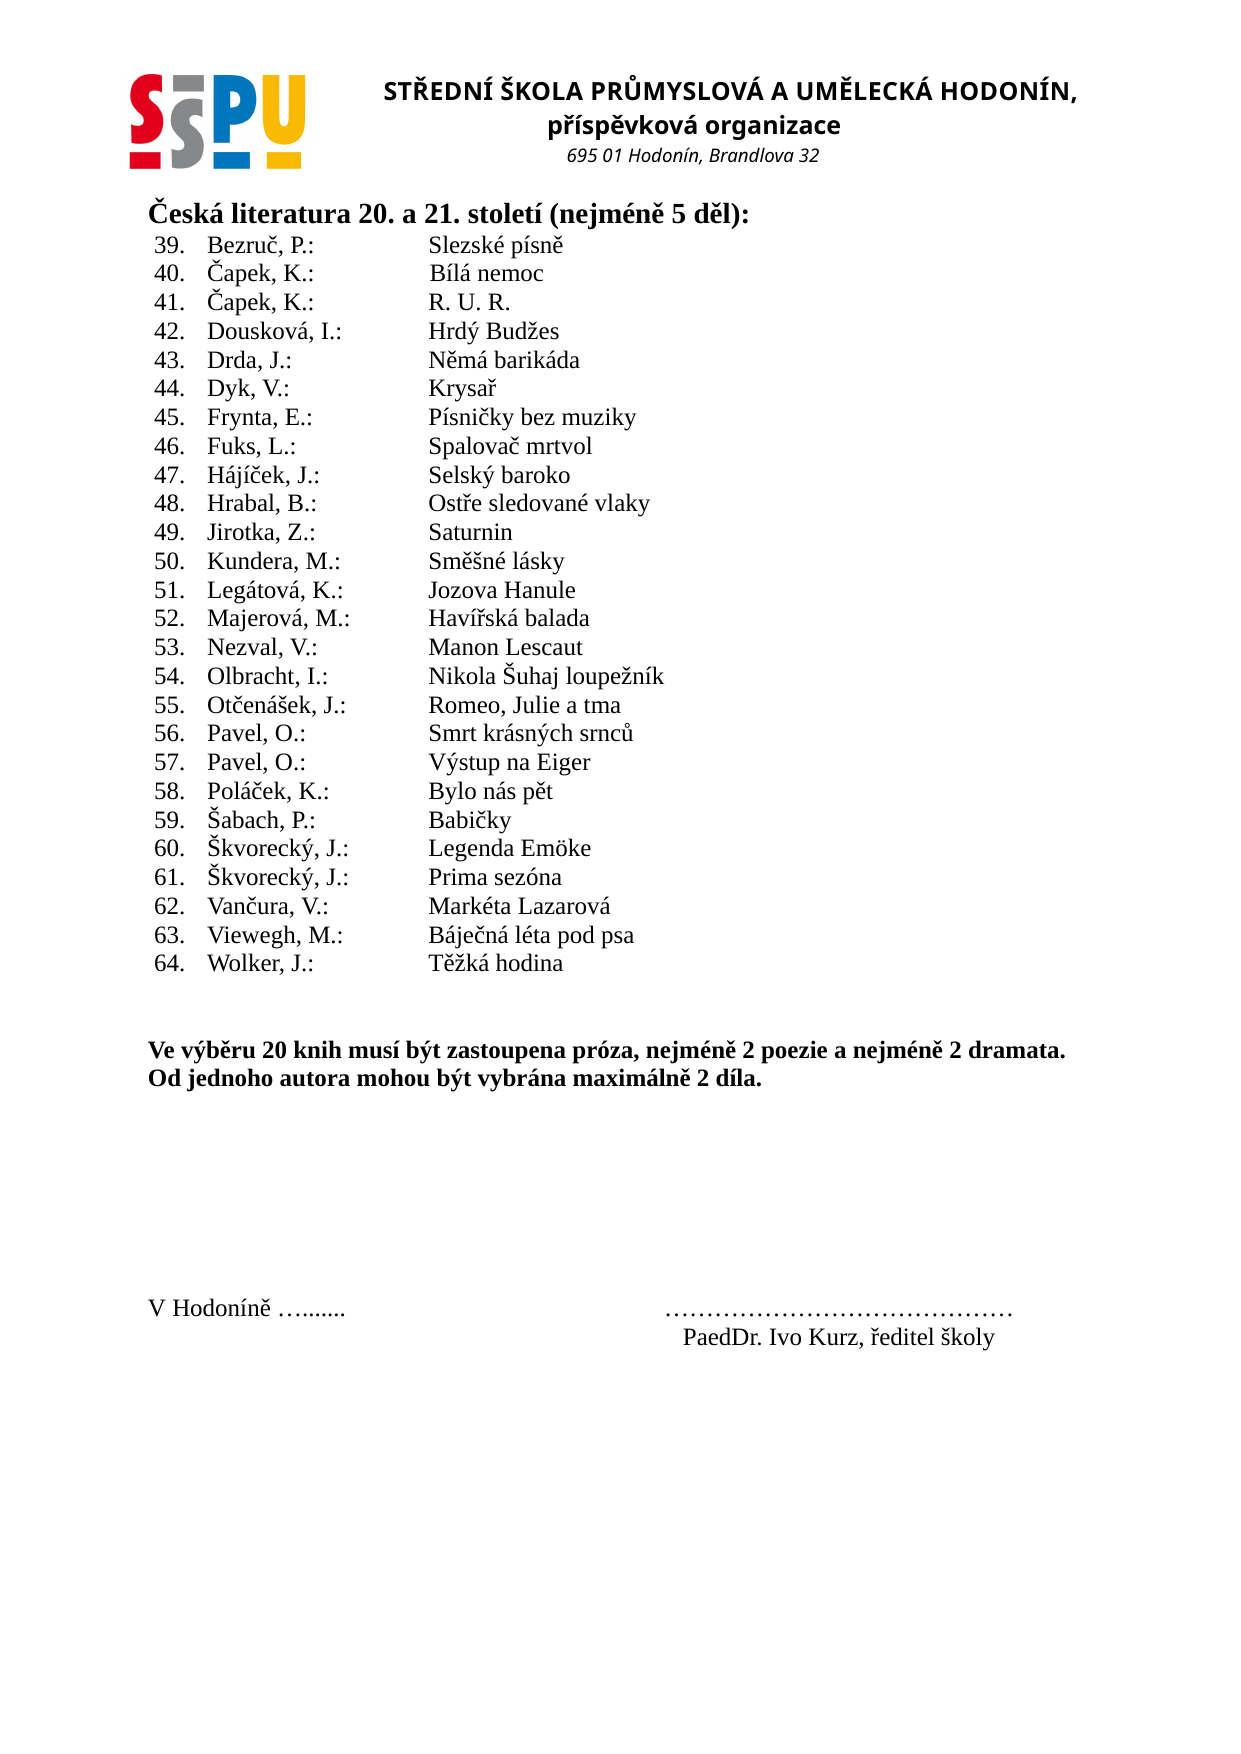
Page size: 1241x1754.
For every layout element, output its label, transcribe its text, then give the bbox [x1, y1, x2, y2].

list Pavel, O.: Smrt krásných srnců [185, 718, 1092, 747]
list Jirotka, Z.: Saturnin [185, 517, 1092, 546]
list Wolker, J.: Těžká hodina [185, 948, 1092, 977]
list Poláček, K.: Bylo nás pět [185, 776, 1092, 805]
list Majerová, M.: Havířská balada [185, 603, 1092, 632]
list Dyk, V.: Krysař [185, 373, 1092, 402]
list Škvorecký, J.: Prima sezóna [185, 862, 1092, 891]
list Olbracht, I.: Nikola Šuhaj loupežník [185, 661, 1092, 690]
list Čapek, K.: Bílá nemoc [185, 258, 1092, 287]
list Otčenášek, J.: Romeo, Julie a tma [185, 690, 1092, 718]
text Ve výběru 20 knih musí být zastoupena próza, nejméně 2 poezie a nejméně 2 dramata. [148, 1035, 1092, 1063]
list Drda, J.: Němá barikáda [185, 345, 1092, 373]
text Od jednoho autora mohou být vybrána maximálně 2 díla. [148, 1063, 1092, 1092]
list Čapek, K.: R. U. R. [185, 287, 1092, 316]
list Viewegh, M.: Báječná léta pod psa [185, 920, 1092, 948]
list Dousková, I.: Hrdý Budžes [185, 316, 1092, 345]
list Hrabal, B.: Ostře sledované vlaky [185, 488, 1092, 517]
list Hájíček, J.: Selský baroko [185, 460, 1092, 488]
list Frynta, E.: Písničky bez muziky [185, 402, 1092, 431]
text PaedDr. Ivo Kurz, ředitel školy [148, 1322, 1092, 1351]
text Česká literatura 20. a 21. století (nejméně 5 děl): [148, 196, 1092, 230]
list Bezruč, P.: Slezské písně [185, 230, 1092, 258]
list Legátová, K.: Jozova Hanule [185, 575, 1092, 603]
list Škvorecký, J.: Legenda Emöke [185, 833, 1092, 862]
list Šabach, P.: Babičky [185, 805, 1092, 833]
list Fuks, L.: Spalovač mrtvol [185, 431, 1092, 460]
list Vančura, V.: Markéta Lazarová [185, 891, 1092, 920]
list Pavel, O.: Výstup na Eiger [185, 747, 1092, 776]
text V Hodoníně …....... …………………………………… [148, 1293, 1092, 1322]
list Kundera, M.: Směšné lásky [185, 546, 1092, 575]
list Nezval, V.: Manon Lescaut [185, 632, 1092, 661]
